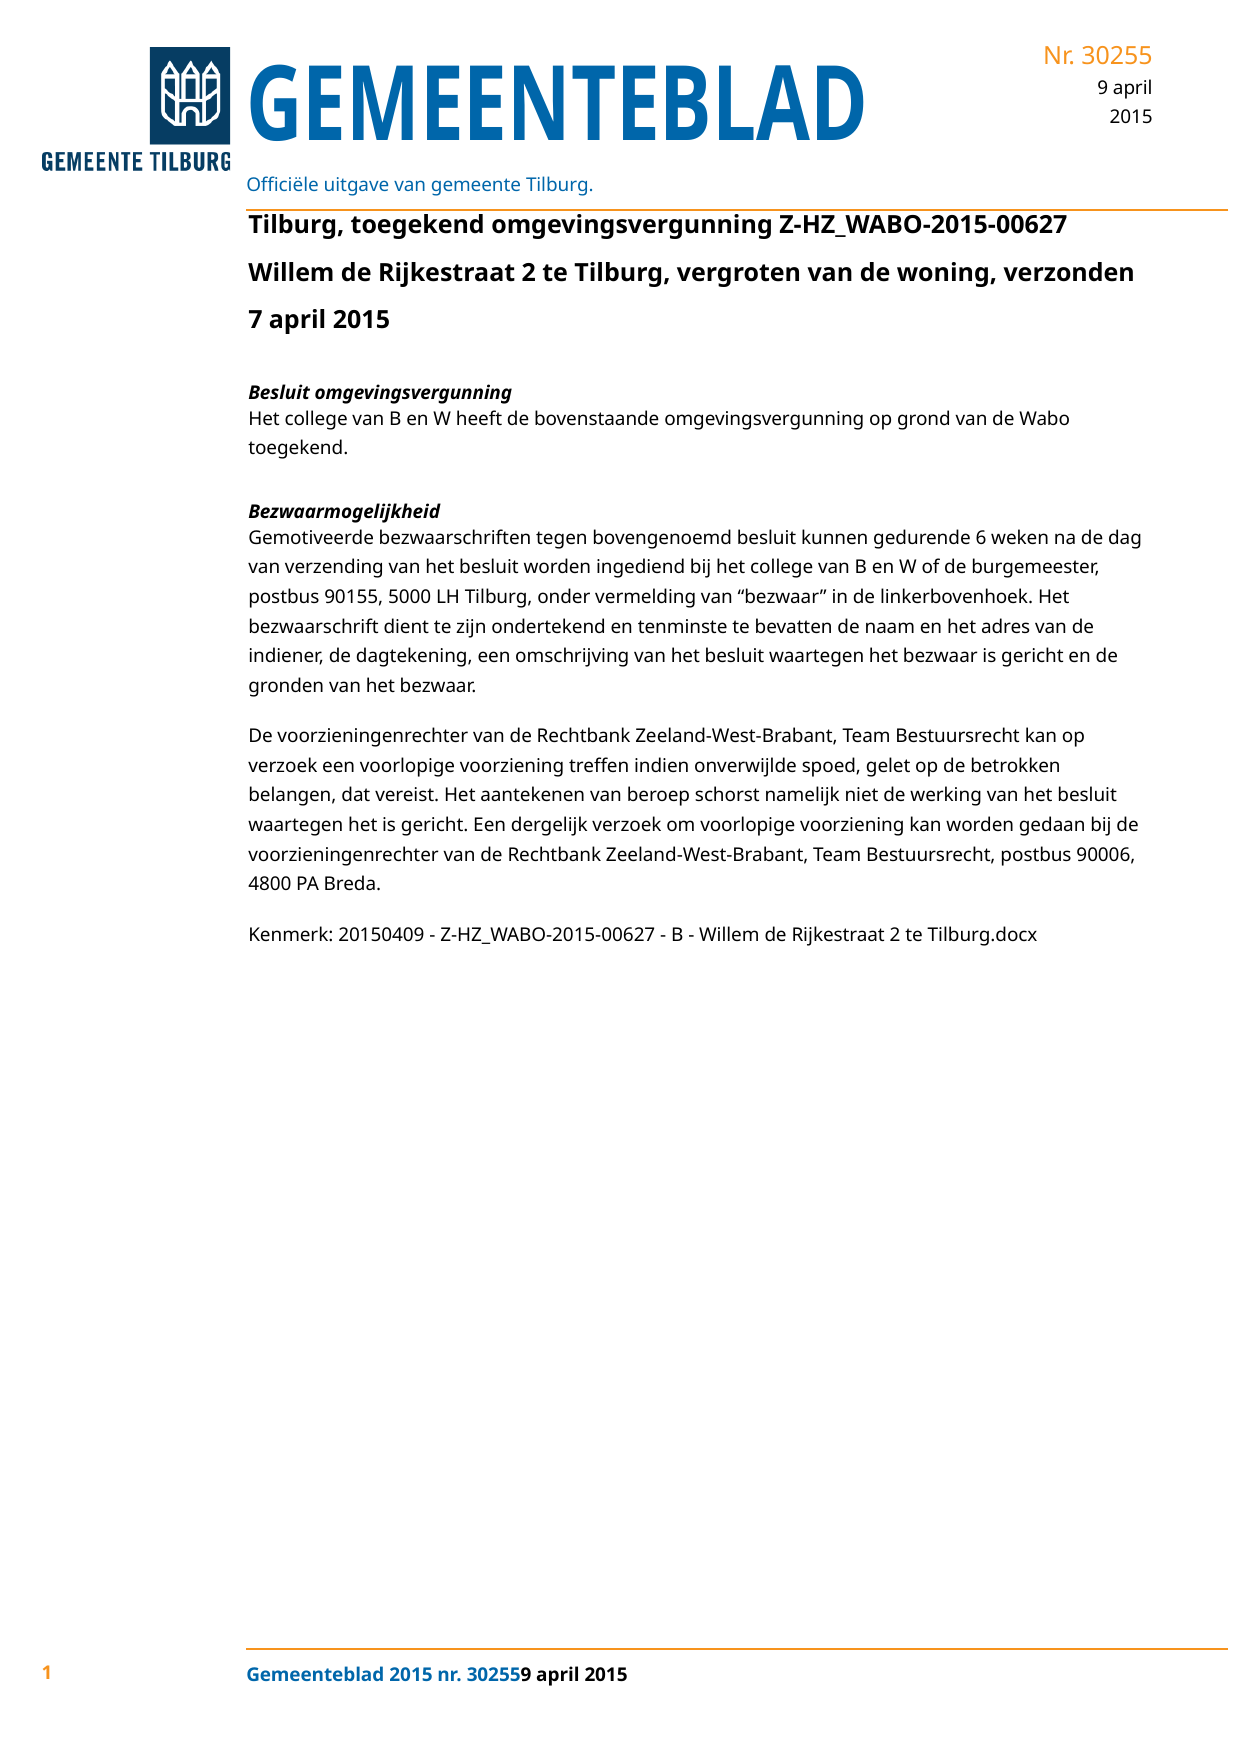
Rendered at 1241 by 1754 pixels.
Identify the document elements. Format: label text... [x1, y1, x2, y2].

text Gemotiveerde bezwaarschriften tegen bovengenoemd besluit kunnen gedurende 6 weken na de dag van verzending van het besluit worden ingediend bij het college van B en W of de burgemeester, postbus 90155, 5000 LH Tilburg, onder vermelding van “bezwaar” in de linkerbovenhoek. Het bezwaarschrift dient te zijn ondertekend en tenminste te bevatten de naam en het adres van de indiener, de dagtekening, een omschrijving van het besluit waartegen het bezwaar is gericht en de gronden van het bezwaar. [248, 524, 1152, 698]
text Kenmerk: 20150409 - Z-HZ_WABO-2015-00627 - B - Willem de Rijkestraat 2 te Tilburg.docx [248, 921, 1152, 946]
picture [41, 47, 231, 172]
text De voorzieningenrechter van de Rechtbank Zeeland-West-Brabant, Team Bestuursrecht kan op verzoek een voorlopige voorziening treffen indien onverwijlde spoed, gelet op de betrokken belangen, dat vereist. Het aantekenen van beroep schorst namelijk niet de werking van het besluit waartegen het is gericht. Een dergelijk verzoek om voorlopige voorziening kan worden gedaan bij de voorzieningenrechter van de Rechtbank Zeeland-West-Brabant, Team Bestuursrecht, postbus 90006, 4800 PA Breda. [248, 722, 1152, 896]
text Tilburg, toegekend omgevingsvergunning Z-HZ_WABO-2015-00627 Willem de Rijkestraat 2 te Tilburg, vergroten van de woning, verzonden 7 april 2015 [248, 211, 1152, 336]
text Het college van B en W heeft de bovenstaande omgevingsvergunning op grond van de Wabo toegekend. [248, 405, 1152, 460]
text Besluit omgevingsvergunning [248, 379, 1152, 405]
text Bezwaarmogelijkheid [248, 498, 1152, 524]
